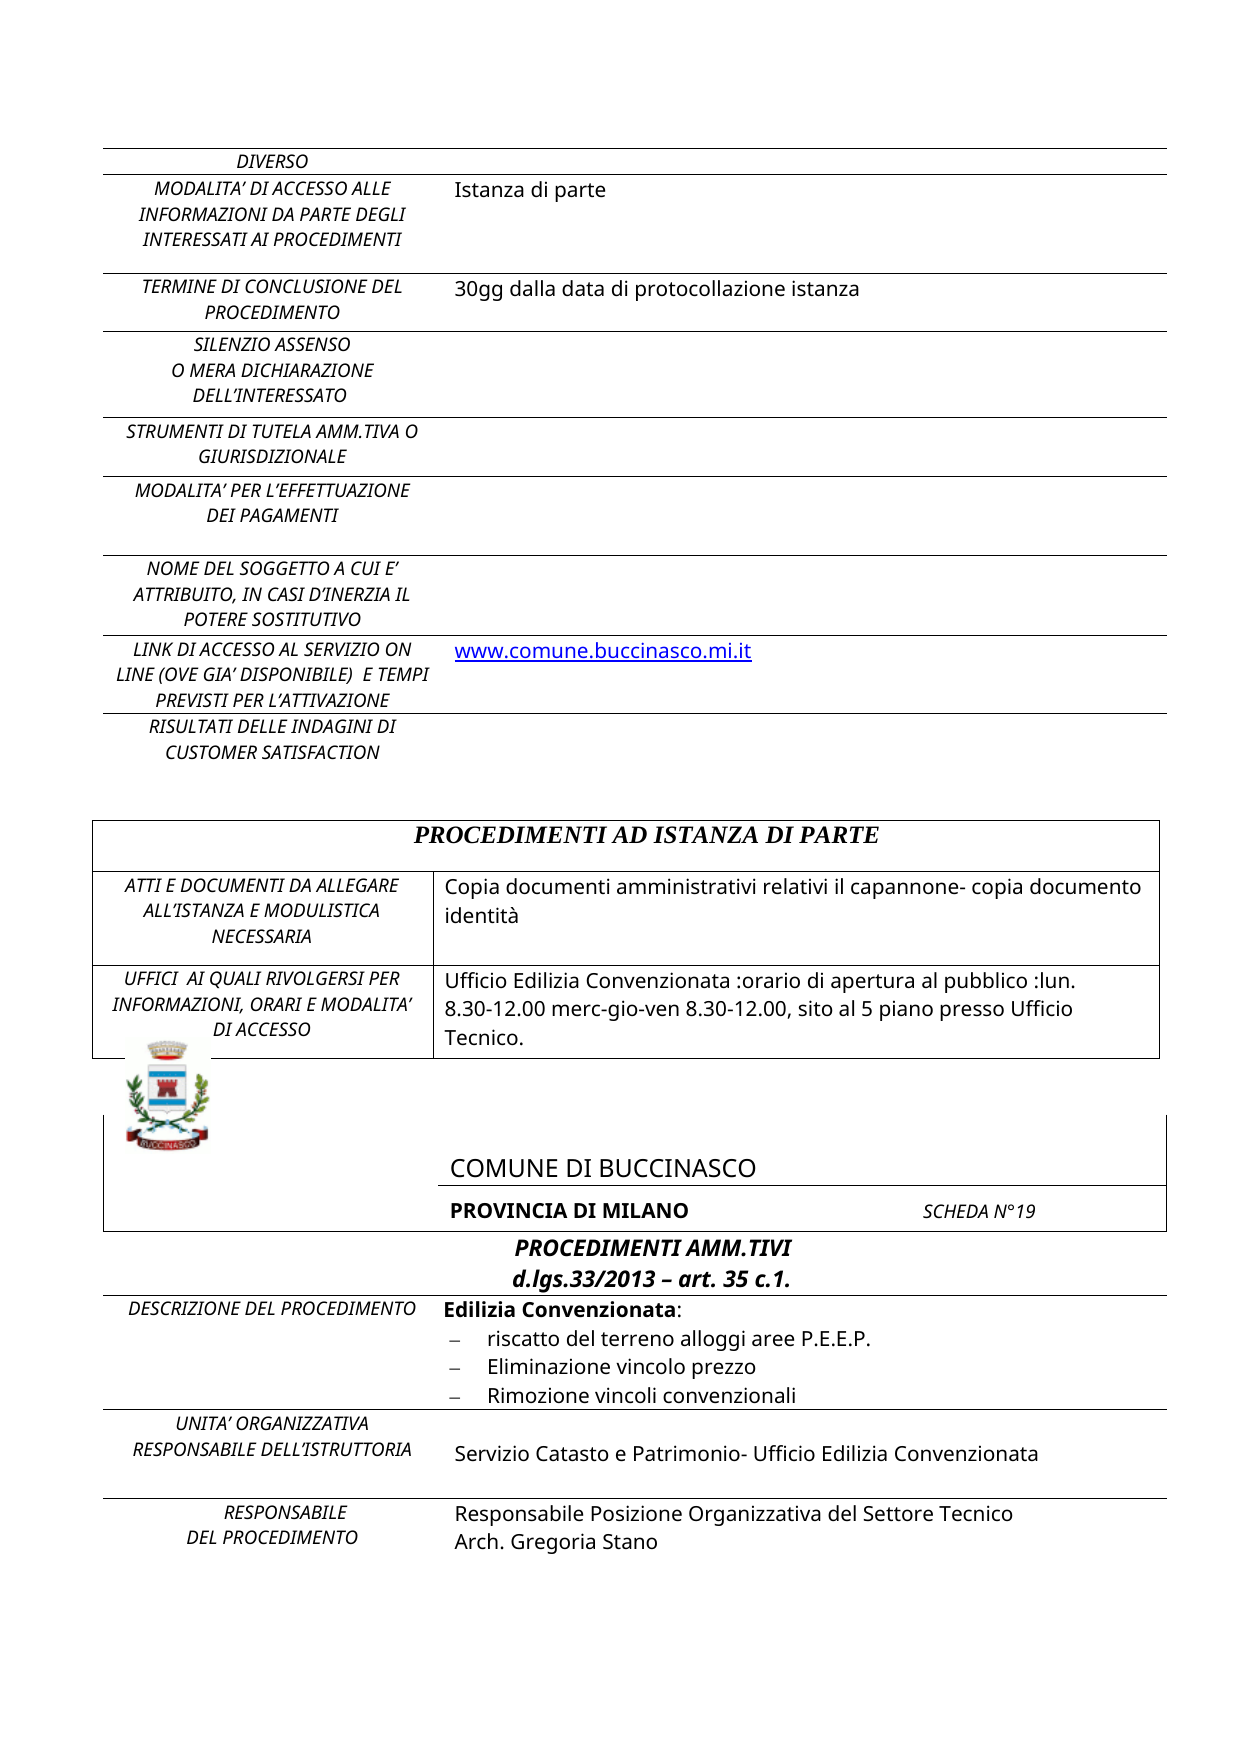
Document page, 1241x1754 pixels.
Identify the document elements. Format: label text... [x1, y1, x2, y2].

table_cell [443, 332, 1167, 417]
table_cell UNITA’ ORGANIZZATIVA RESPONSABILE DELL’ISTRUTTORIA [103, 1410, 443, 1498]
table_cell [443, 418, 1167, 476]
table_cell RISULTATI DELLE INDAGINI DI CUSTOMER SATISFACTION [103, 714, 443, 765]
table_cell DIVERSO [103, 149, 443, 174]
table_cell LINK DI ACCESSO AL SERVIZIO ON LINE (OVE GIA’ DISPONIBILE) E TEMPI PREVISTI PER L’ATTIVAZIONE [103, 636, 443, 713]
table_header COMUNE DI BUCCINASCO [438, 1115, 1166, 1184]
table_cell UFFICI AI QUALI RIVOLGERSI PER INFORMAZIONI, ORARI E MODALITA’ DI ACCESSO [93, 966, 433, 1058]
table_cell [443, 149, 1167, 174]
table_cell [443, 477, 1167, 555]
table_cell MODALITA’ PER L’EFFETTUAZIONE DEI PAGAMENTI [103, 477, 443, 555]
table_cell Istanza di parte [443, 175, 1167, 273]
table_header PROCEDIMENTI AD ISTANZA DI PARTE [93, 821, 1159, 871]
table_cell TERMINE DI CONCLUSIONE DEL PROCEDIMENTO [103, 274, 443, 331]
table_cell [443, 714, 1167, 765]
table_cell NOME DEL SOGGETTO A CUI E’ ATTRIBUITO, IN CASI D’INERZIA IL POTERE SOSTITUTIVO [103, 556, 443, 635]
table_cell SILENZIO ASSENSO O MERA DICHIARAZIONE DELL’INTERESSATO [103, 332, 443, 417]
picture [125, 1037, 211, 1154]
table_cell Ufficio Edilizia Convenzionata :orario di apertura al pubblico :lun. 8.30-12.00 merc-gio-ven 8.30-12.00, sito al 5 piano presso Ufficio Tecnico. [434, 966, 1159, 1058]
table_cell DESCRIZIONE DEL PROCEDIMENTO [103, 1296, 443, 1409]
table_cell Edilizia Convenzionata: riscatto del terreno alloggi aree P.E.E.P. Eliminazione vincolo prezzo Rimozione vincoli convenzionali [443, 1296, 1167, 1409]
table_cell PROVINCIA DI MILANO SCHEDA N°19 [438, 1186, 1166, 1231]
table_cell RESPONSABILE DEL PROCEDIMENTO [103, 1499, 443, 1556]
table_cell Servizio Catasto e Patrimonio- Ufficio Edilizia Convenzionata [443, 1410, 1167, 1498]
table_cell MODALITA’ DI ACCESSO ALLE INFORMAZIONI DA PARTE DEGLI INTERESSATI AI PROCEDIMENTI [103, 175, 443, 273]
table_cell [443, 556, 1167, 635]
table_cell Copia documenti amministrativi relativi il capannone- copia documento identità [434, 872, 1159, 965]
table_cell ATTI E DOCUMENTI DA ALLEGARE ALL’ISTANZA E MODULISTICA NECESSARIA [93, 872, 433, 965]
table_cell www.comune.buccinasco.mi.it [443, 636, 1167, 713]
table_cell 30gg dalla data di protocollazione istanza [443, 274, 1167, 331]
table_cell PROCEDIMENTI AMM.TIVI d.lgs.33/2013 – art. 35 c.1. [103, 1232, 1167, 1294]
table_cell STRUMENTI DI TUTELA AMM.TIVA O GIURISDIZIONALE [103, 418, 443, 476]
table_cell Responsabile Posizione Organizzativa del Settore Tecnico Arch. Gregoria Stano [443, 1499, 1167, 1556]
table_header [104, 1115, 438, 1231]
